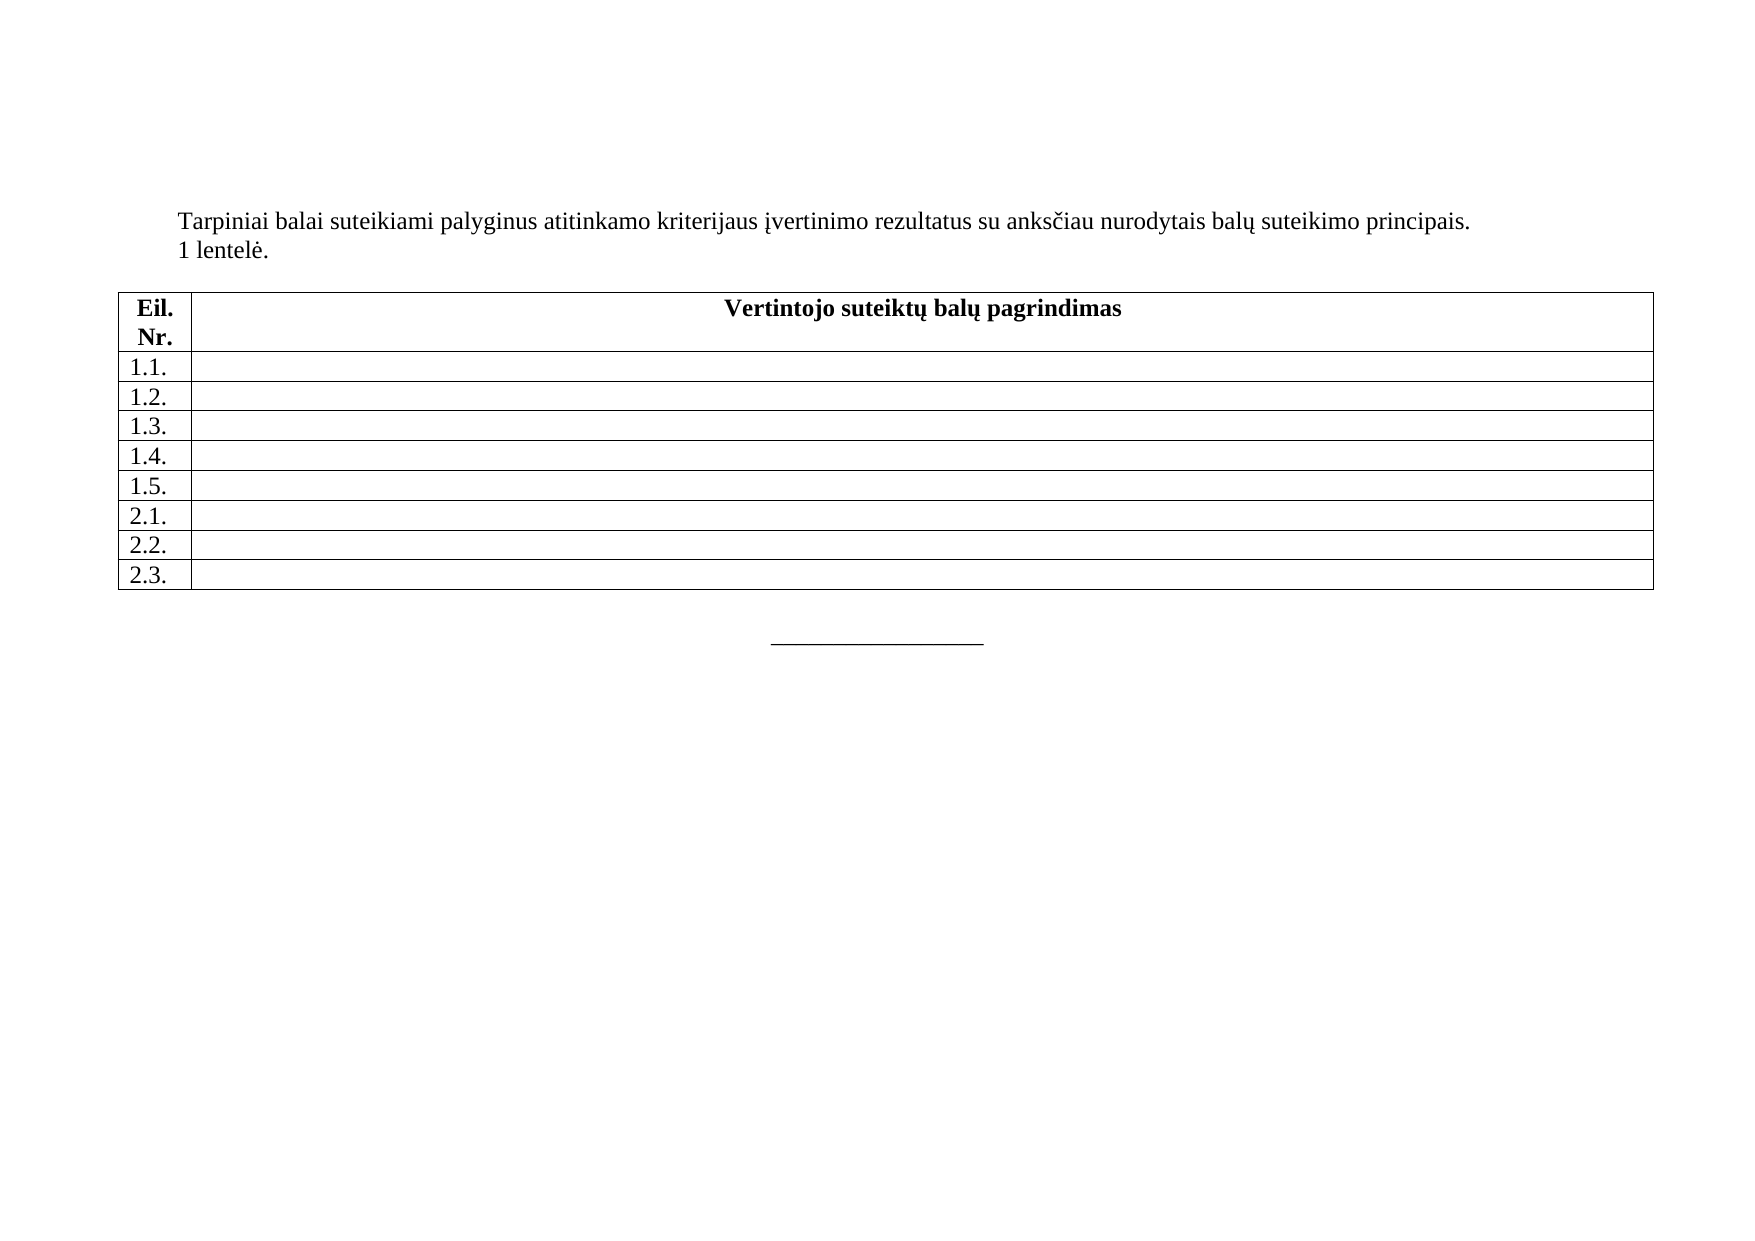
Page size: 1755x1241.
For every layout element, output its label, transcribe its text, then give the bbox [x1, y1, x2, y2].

table_cell 1.1. [119, 352, 191, 381]
text 1 lentelė. [118, 235, 1636, 263]
table_cell [192, 531, 1653, 559]
table_cell 1.3. [119, 411, 191, 440]
table_cell [192, 501, 1653, 529]
table_header Eil. Nr. [119, 293, 191, 351]
table_cell 1.5. [119, 471, 191, 500]
table_cell 2.1. [119, 501, 191, 529]
text _________________ [118, 619, 1636, 648]
table_cell [192, 411, 1653, 440]
table_cell [192, 471, 1653, 500]
table_cell 2.3. [119, 560, 191, 589]
text Tarpiniai balai suteikiami palyginus atitinkamo kriterijaus įvertinimo rezultatus su anksčiau nurodytais balų suteikimo principais. [118, 206, 1636, 235]
table_cell 1.2. [119, 382, 191, 410]
table_header Vertintojo suteiktų balų pagrindimas [192, 293, 1653, 351]
table_cell [192, 352, 1653, 381]
table_cell [192, 382, 1653, 410]
table_cell 2.2. [119, 531, 191, 559]
table_cell 1.4. [119, 441, 191, 470]
table_cell [192, 441, 1653, 470]
table_cell [192, 560, 1653, 589]
